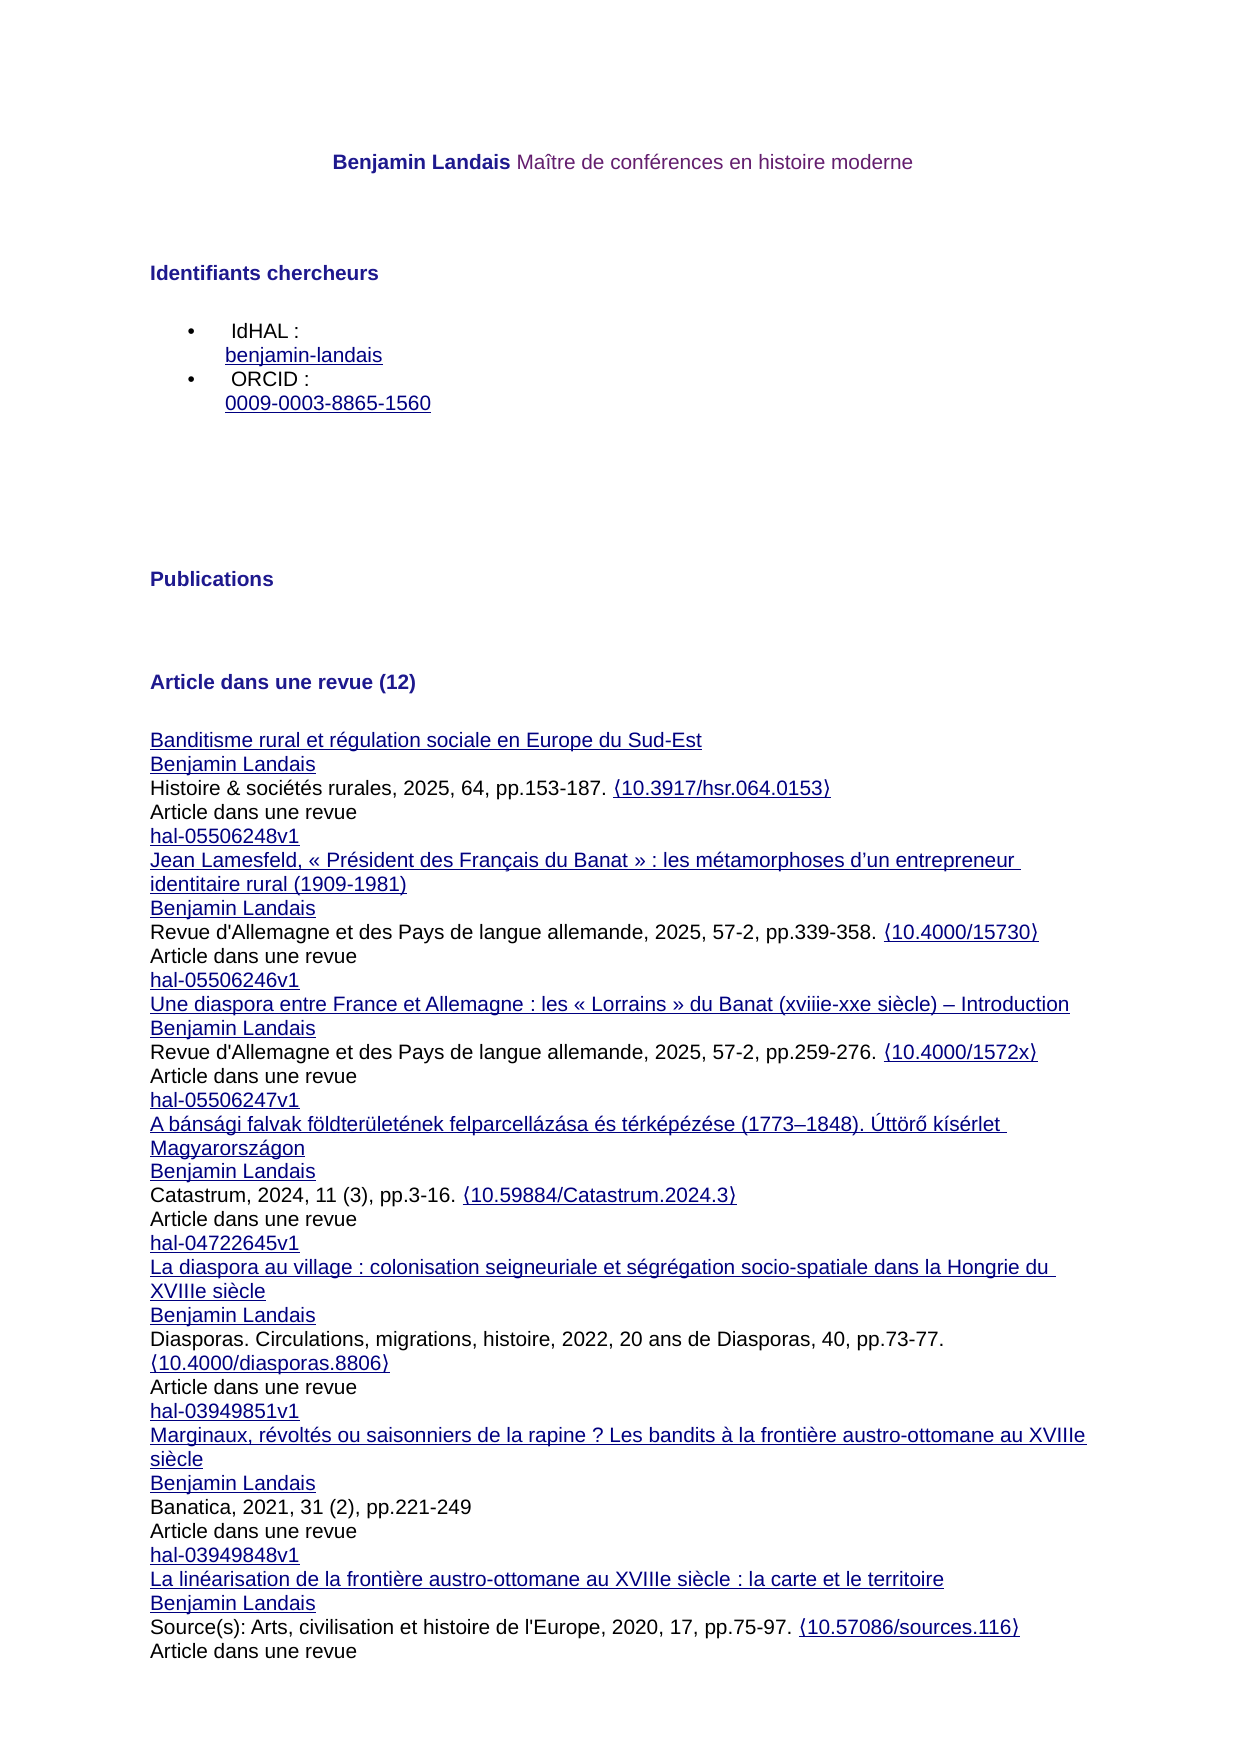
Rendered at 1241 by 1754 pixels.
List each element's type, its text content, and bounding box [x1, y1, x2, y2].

table_cell Jean Lamesfeld, « Président des Français du Banat » : les métamorphoses d’un entrepreneur identitaire rural (1909-1981) Benjamin Landais Revue d'Allemagne et des Pays de langue allemande, 2025, 57-2, pp.339-358. ⟨10.4000/15730⟩ Article dans une revue hal-05506246v1 [150, 848, 1090, 992]
table_header Banditisme rural et régulation sociale en Europe du Sud-Est Benjamin Landais Histoire & sociétés rurales, 2025, 64, pp.153-187. ⟨10.3917/hsr.064.0153⟩ Article dans une revue hal-05506248v1 [150, 728, 1090, 848]
list ORCID : [187, 367, 1090, 391]
list IdHAL : [187, 319, 1090, 343]
list benjamin-landais [187, 343, 1090, 367]
table_cell La diaspora au village : colonisation seigneuriale et ségrégation socio-spatiale dans la Hongrie du XVIIIe siècle Benjamin Landais Diasporas. Circulations, migrations, histoire, 2022, 20 ans de Diasporas, 40, pp.73-77. ⟨10.4000/diasporas.8806⟩ Article dans une revue hal-03949851v1 [150, 1255, 1090, 1423]
subtitle Benjamin Landais Maître de conférences en histoire moderne [150, 150, 1090, 174]
subtitle Publications [150, 567, 1090, 591]
subtitle Article dans une revue (12) [150, 670, 1090, 694]
subtitle Identifiants chercheurs [150, 260, 1090, 284]
table_cell Une diaspora entre France et Allemagne : les « Lorrains » du Banat (xviiie-xxe siècle) – Introduction Benjamin Landais Revue d'Allemagne et des Pays de langue allemande, 2025, 57-2, pp.259-276. ⟨10.4000/1572x⟩ Article dans une revue hal-05506247v1 [150, 992, 1090, 1111]
list 0009-0003-8865-1560 [187, 391, 1090, 414]
table_cell A bánsági falvak földterületének felparcellázása és térképézése (1773–1848). Úttörő kísérlet Magyarországon Benjamin Landais Catastrum, 2024, 11 (3), pp.3-16. ⟨10.59884/Catastrum.2024.3⟩ Article dans une revue hal-04722645v1 [150, 1111, 1090, 1255]
table_cell Marginaux, révoltés ou saisonniers de la rapine ? Les bandits à la frontière austro-ottomane au XVIIIe siècle Benjamin Landais Banatica, 2021, 31 (2), pp.221-249 Article dans une revue hal-03949848v1 [150, 1423, 1090, 1567]
table_cell La linéarisation de la frontière austro-ottomane au XVIIIe siècle : la carte et le territoire Benjamin Landais Source(s): Arts, civilisation et histoire de l'Europe, 2020, 17, pp.75-97. ⟨10.57086/sources.116⟩ Article dans une revue [150, 1567, 1090, 1662]
